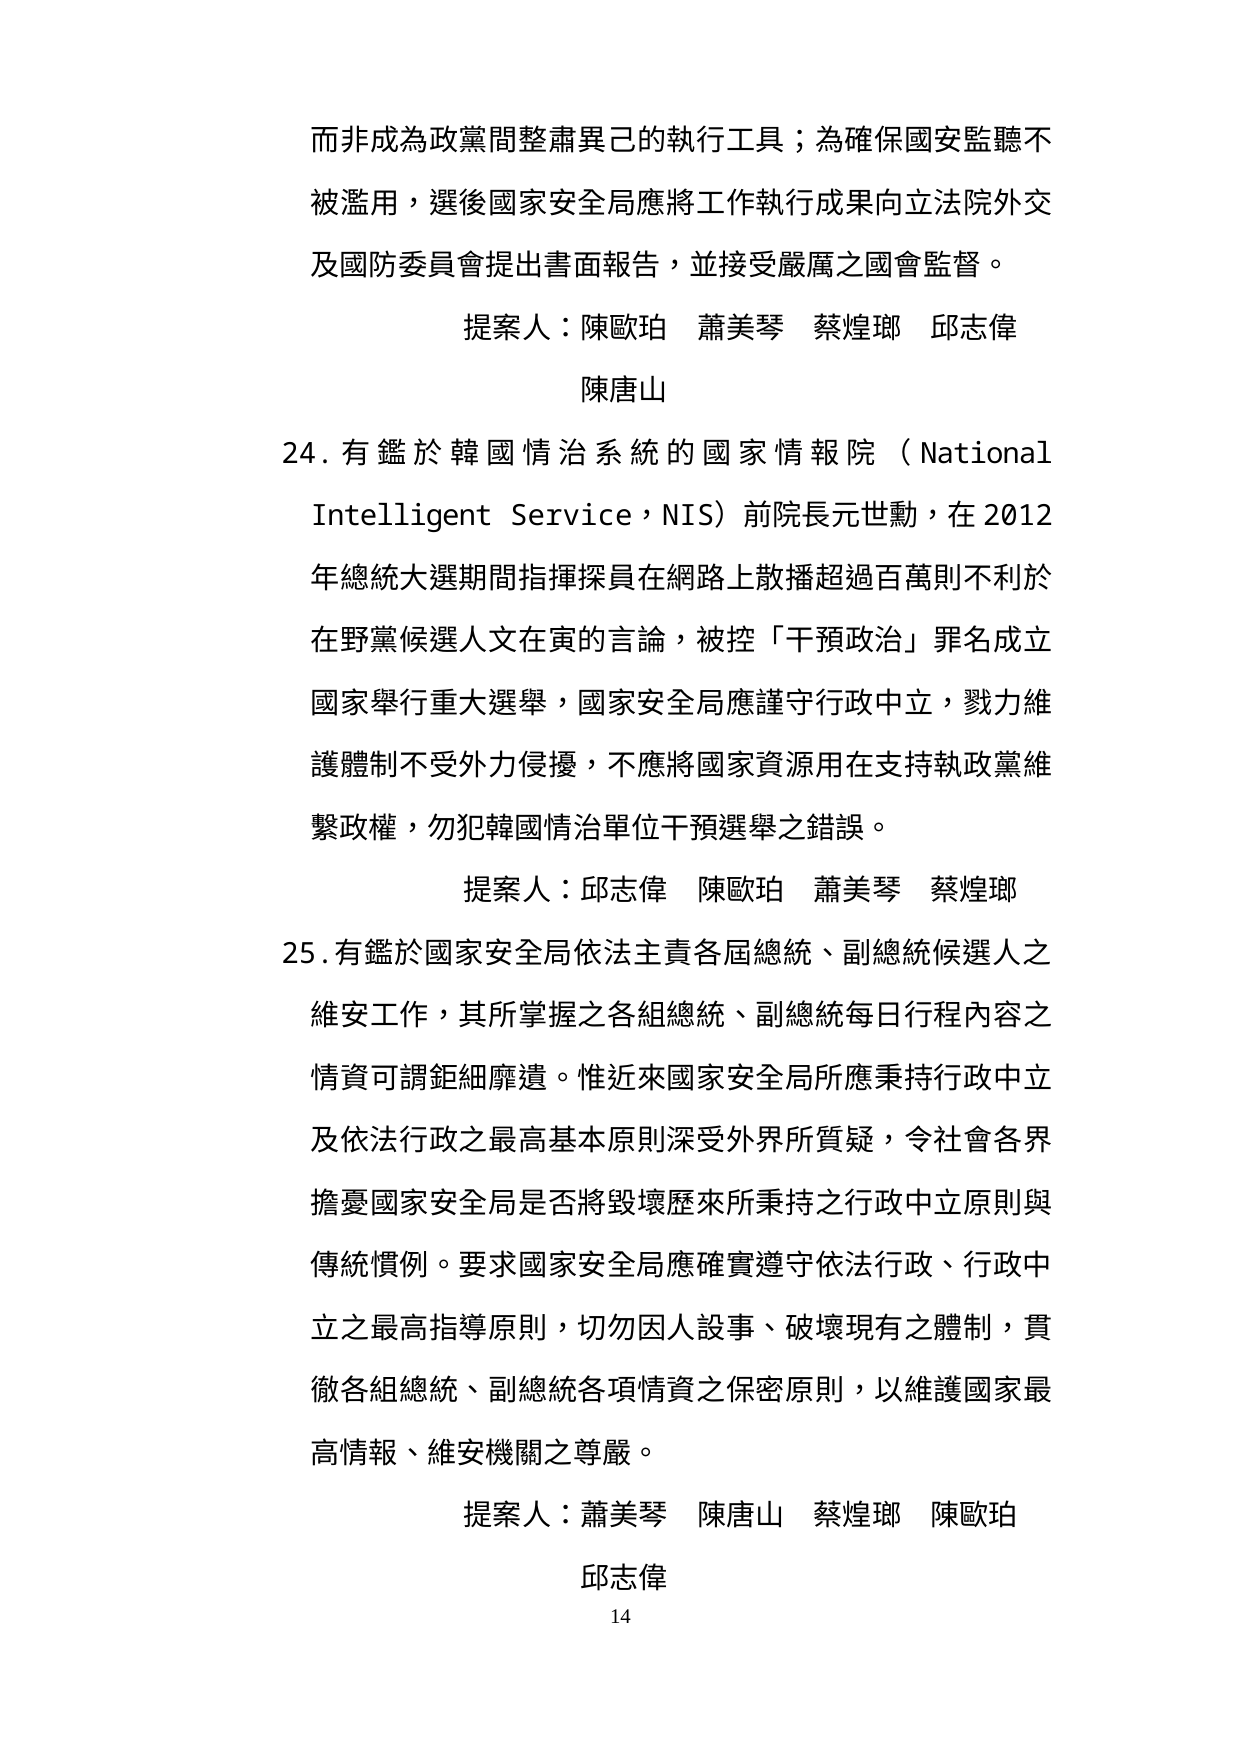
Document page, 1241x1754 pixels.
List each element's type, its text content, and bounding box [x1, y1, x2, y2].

text 25.有鑑於國家安全局依法主責各屆總統、副總統候選人之維安工作，其所掌握之各組總統、副總統每日行程內容之情資可謂鉅細靡遺。惟近來國家安全局所應秉持行政中立及依法行政之最高基本原則深受外界所質疑，令社會各界擔憂國家安全局是否將毀壞歷來所秉持之行政中立原則與傳統慣例。要求國家安全局應確實遵守依法行政、行政中立之最高指導原則，切勿因人設事、破壞現有之體制，貫徹各組總統、副總統各項情資之保密原則，以維護國家最高情報、維安機關之尊嚴。 [281, 909, 1053, 1471]
text 23.鑑於年底九合一選舉將近，不免出現政黨間競爭的現象，但國安單位淪為執政黨的政治打手而向對手進行政治偵防的情事，也時有所聞；臺灣是個民主國家，不應出現警察國家特務治國的現象。要求國家安全局嚴守行政中立原則，選舉期間加強情蒐是確立治安的維護及選舉的順利進行，而非成為政黨間整肅異己的執行工具；為確保國安監聽不被濫用，選後國家安全局應將工作執行成果向立法院外交及國防委員會提出書面報告，並接受嚴厲之國會監督。 [281, 96, 1053, 284]
text 提案人：邱志偉 陳歐珀 蕭美琴 蔡煌瑯 [463, 846, 1053, 909]
text 提案人：蕭美琴 陳唐山 蔡煌瑯 陳歐珀 邱志偉 [463, 1471, 1053, 1596]
text 24.有鑑於韓國情治系統的國家情報院（National Intelligent Service，NIS）前院長元世勳，在2012年總統大選期間指揮探員在網路上散播超過百萬則不利於在野黨候選人文在寅的言論，被控「干預政治」罪名成立。國家舉行重大選舉，國家安全局應謹守行政中立，戮力維護體制不受外力侵擾，不應將國家資源用在支持執政黨維繫政權，勿犯韓國情治單位干預選舉之錯誤。 [281, 409, 1053, 846]
text 提案人：陳歐珀 蕭美琴 蔡煌瑯 邱志偉 陳唐山 [463, 284, 1053, 409]
